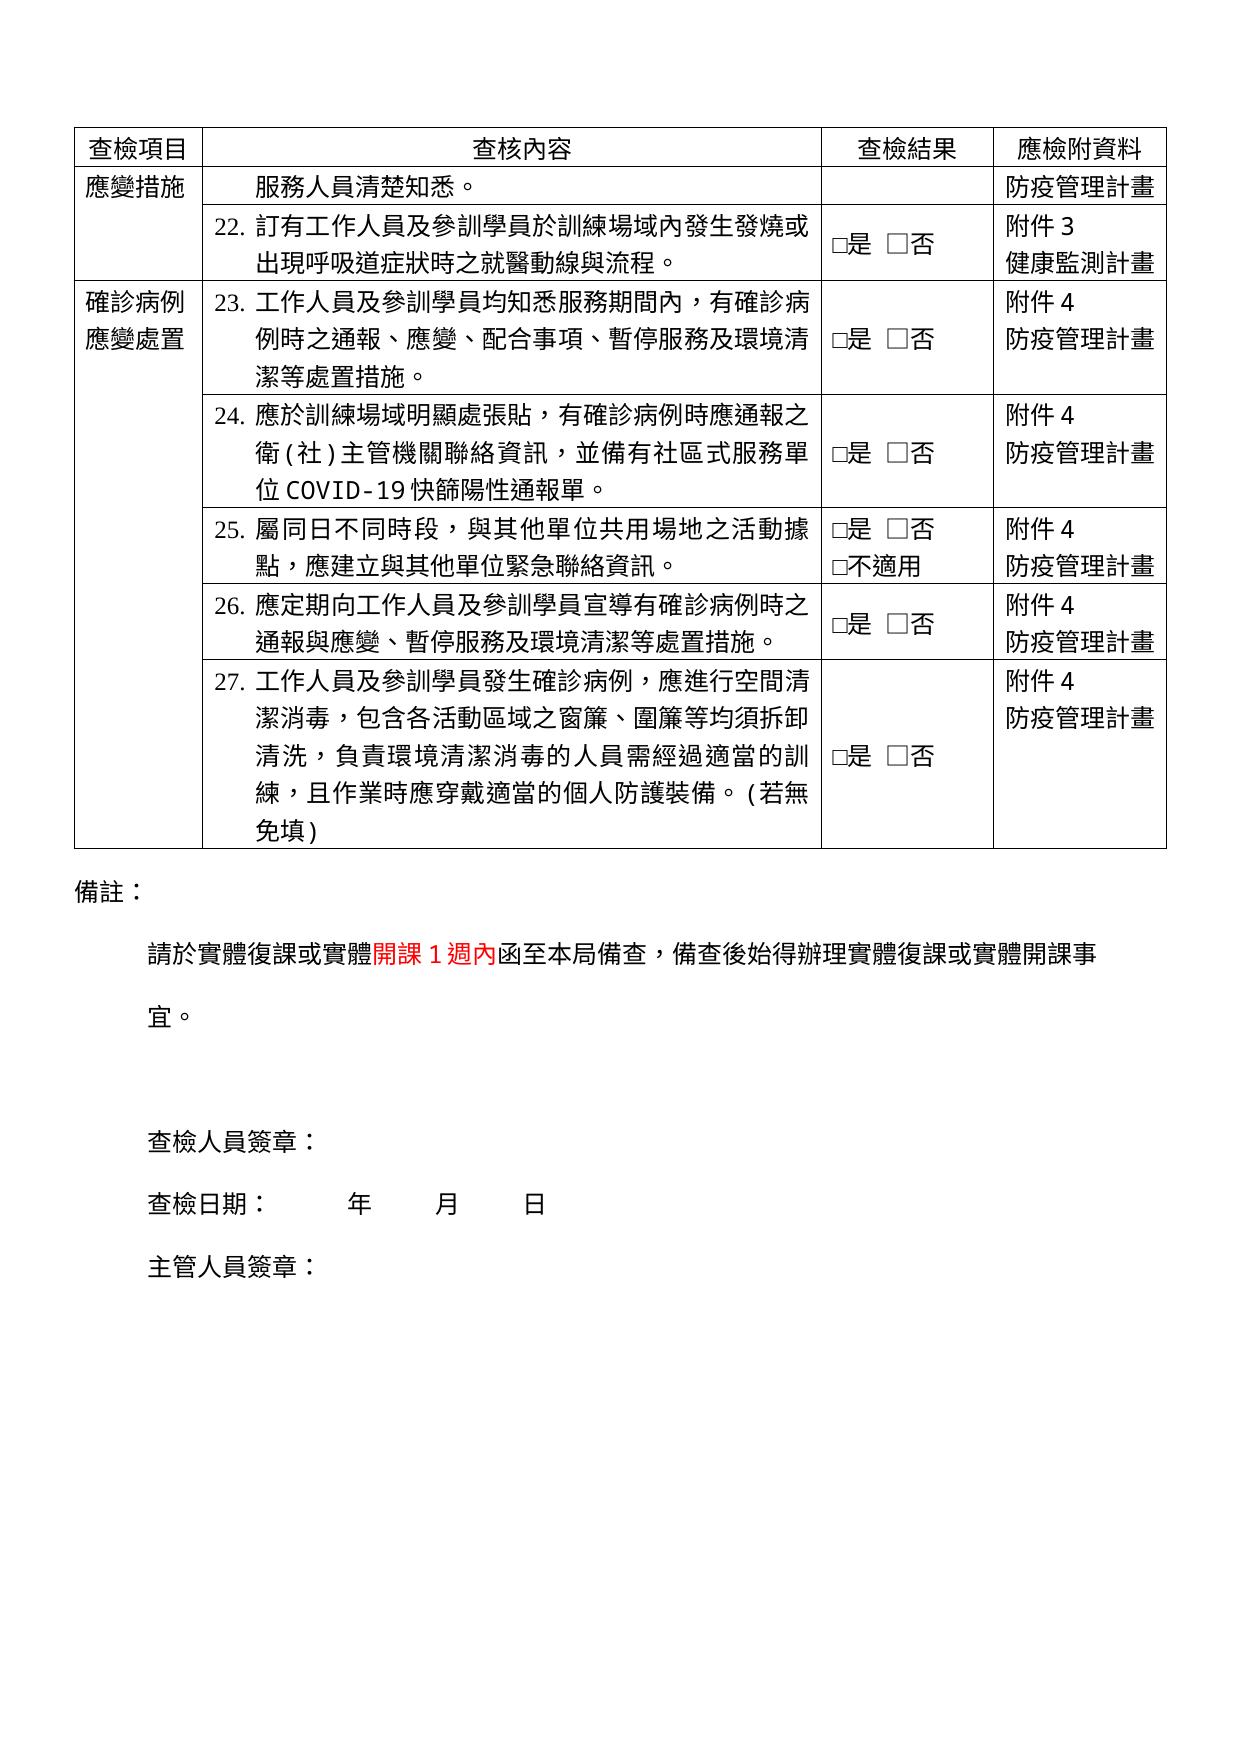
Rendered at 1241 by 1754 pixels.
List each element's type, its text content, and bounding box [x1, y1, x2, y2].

table_header 查核內容 [203, 128, 821, 166]
table_cell 訂有工作人員及參訓學員於訓練場域內發生發燒或出現呼吸道症狀時之就醫動線與流程。 [203, 205, 821, 280]
text 查檢人員簽章： [118, 1099, 1134, 1161]
text 查檢日期： 年 月 日 [118, 1161, 1134, 1224]
table_cell 附件4 防疫管理計畫 [994, 508, 1166, 583]
table_cell [822, 167, 993, 204]
table_cell □是 □否 [822, 584, 993, 659]
table_cell 附件3 健康監測計畫 [994, 205, 1166, 280]
table_cell 應於訓練場域明顯處張貼，有確診病例時應通報之衛(社)主管機關聯絡資訊，並備有社區式服務單位COVID-19快篩陽性通報單。 [203, 395, 821, 507]
text 備註： [74, 849, 1134, 911]
table_cell 工作人員及參訓學員發生確診病例，應進行空間清潔消毒，包含各活動區域之窗簾、圍簾等均須拆卸清洗，負責環境清潔消毒的人員需經過適當的訓練，且作業時應穿戴適當的個人防護裝備。(若無免填) [203, 660, 821, 848]
table_header 查檢項目 [75, 128, 202, 166]
table_cell 附件4 防疫管理計畫 [994, 584, 1166, 659]
table_cell 附件4 防疫管理計畫 [994, 395, 1166, 507]
table_cell 工作人員及參訓學員均知悉服務期間內，有確診病例時之通報、應變、配合事項、暫停服務及環境清潔等處置措施。 [203, 281, 821, 394]
table_cell 應變措施 [75, 167, 202, 280]
table_cell □是 □否 [822, 660, 993, 848]
table_cell 屬同日不同時段，與其他單位共用場地之活動據點，應建立與其他單位緊急聯絡資訊。 [203, 508, 821, 583]
table_cell □是 □否 [822, 205, 993, 280]
table_header 應檢附資料 [994, 128, 1166, 166]
table_cell 應定期向工作人員及參訓學員宣導有確診病例時之通報與應變、暫停服務及環境清潔等處置措施。 [203, 584, 821, 659]
table_cell □是 □否 □不適用 [822, 508, 993, 583]
table_cell 防疫管理計畫 [994, 167, 1166, 204]
table_header 查檢結果 [822, 128, 993, 166]
table_cell 服務人員清楚知悉。 [203, 167, 821, 204]
text 請於實體復課或實體開課1週內函至本局備查，備查後始得辦理實體復課或實體開課事宜。 [148, 911, 1122, 1036]
table_cell □是 □否 [822, 281, 993, 394]
text 主管人員簽章： [118, 1224, 1122, 1286]
table_cell 附件4 防疫管理計畫 [994, 660, 1166, 848]
table_cell 附件4 防疫管理計畫 [994, 281, 1166, 394]
table_cell □是 □否 [822, 395, 993, 507]
table_cell 確診病例應變處置 [75, 281, 202, 848]
